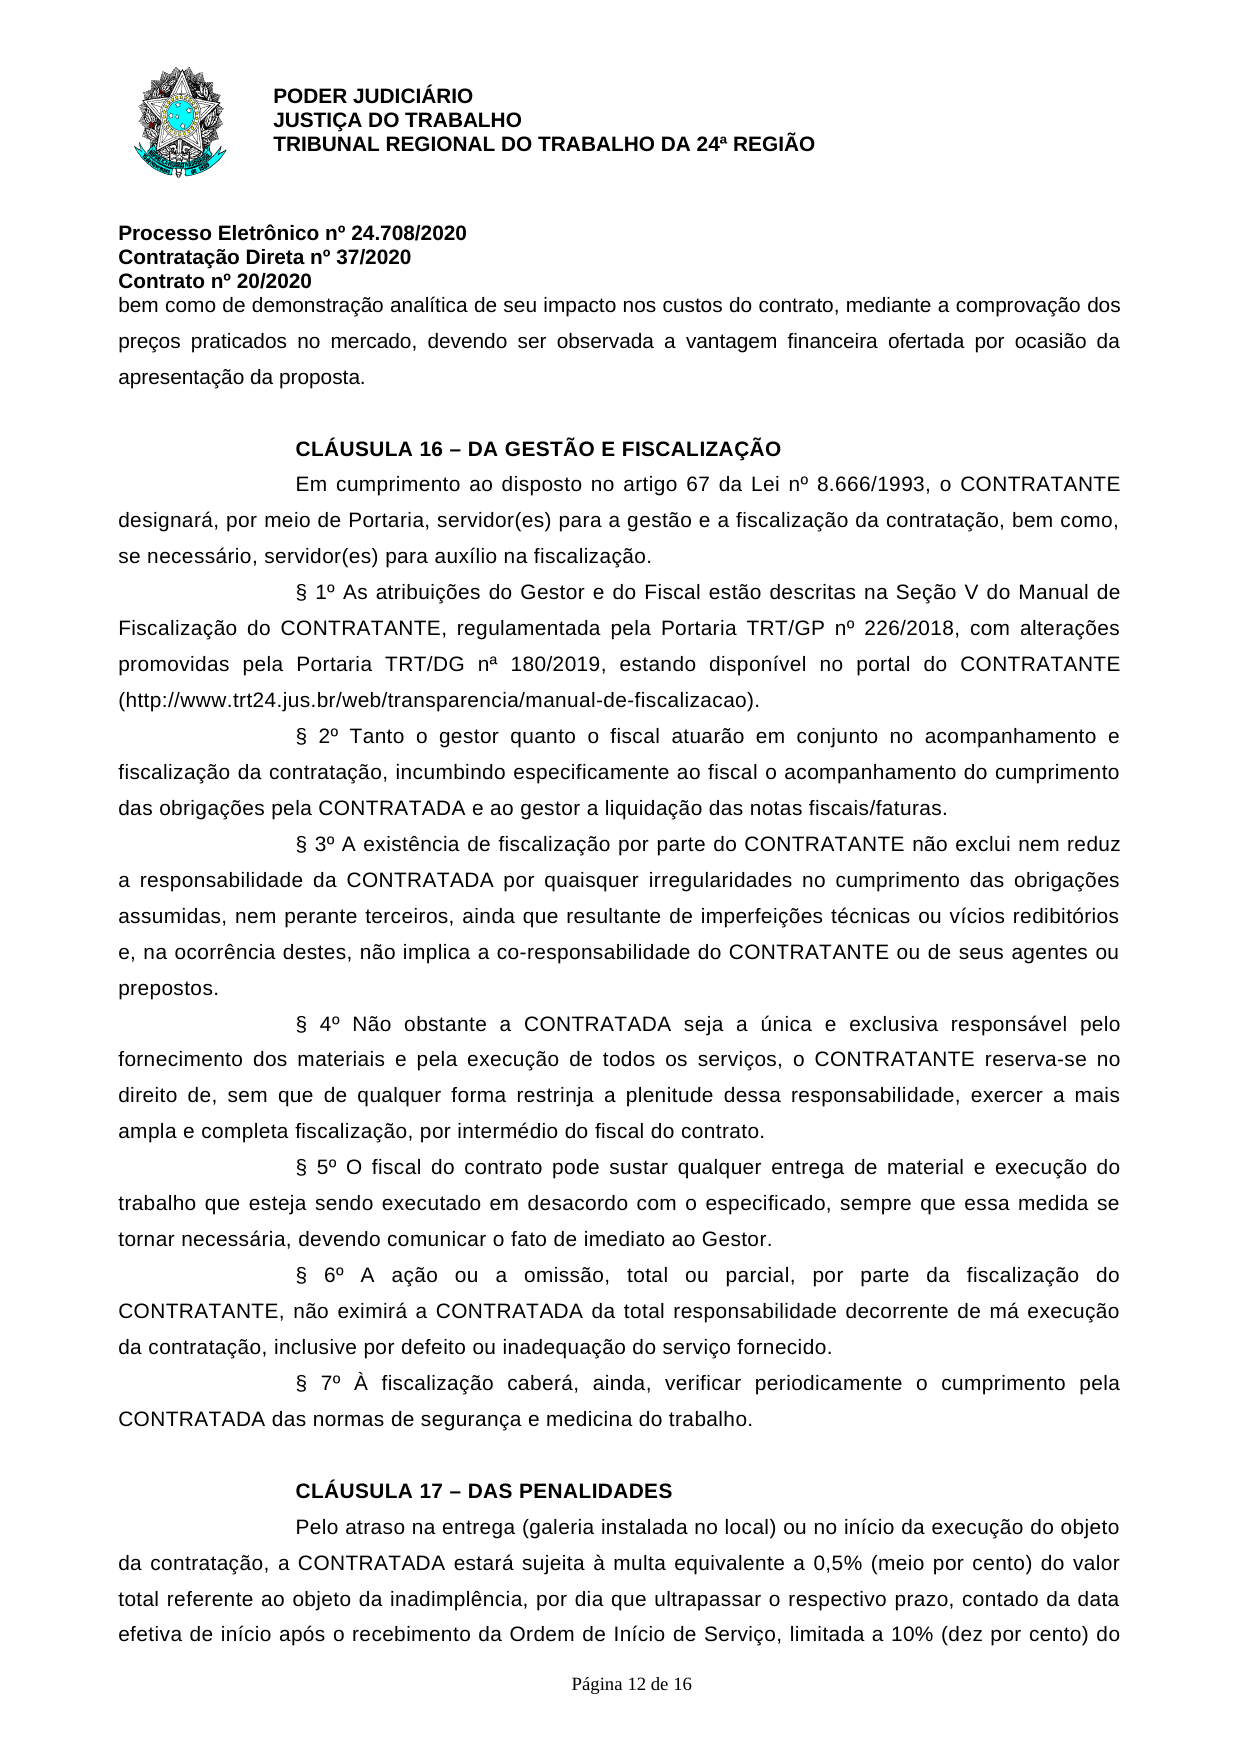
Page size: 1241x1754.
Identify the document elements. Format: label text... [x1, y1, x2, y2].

text bem como de demonstração analítica de seu impacto nos custos do contrato, mediante a comprovação dos preços praticados no mercado, devendo ser observada a vantagem financeira ofertada por ocasião da apresentação da proposta. [118, 293, 1122, 388]
text § 6º A ação ou a omissão, total ou parcial, por parte da fiscalização do CONTRATANTE, não eximirá a CONTRATADA da total responsabilidade decorrente de má execução da contratação, inclusive por defeito ou inadequação do serviço fornecido. [118, 1263, 1122, 1359]
text § 5º O fiscal do contrato pode sustar qualquer entrega de material e execução do trabalho que esteja sendo executado em desacordo com o especificado, sempre que essa medida se tornar necessária, devendo comunicar o fato de imediato ao Gestor. [118, 1155, 1122, 1251]
text § 4º Não obstante a CONTRATADA seja a única e exclusiva responsável pelo fornecimento dos materiais e pela execução de todos os serviços, o CONTRATANTE reserva-se no direito de, sem que de qualquer forma restrinja a plenitude dessa responsabilidade, exercer a mais ampla e completa fiscalização, por intermédio do fiscal do contrato. [118, 1011, 1122, 1143]
text § 7º À fiscalização caberá, ainda, verificar periodicamente o cumprimento pela CONTRATADA das normas de segurança e medicina do trabalho. [118, 1371, 1122, 1431]
text § 1º As atribuições do Gestor e do Fiscal estão descritas na Seção V do Manual de Fiscalização do CONTRATANTE, regulamentada pela Portaria TRT/GP nº 226/2018, com alterações promovidas pela Portaria TRT/DG nª 180/2019, estando disponível no portal do CONTRATANTE (http://www.trt24.jus.br/web/transparencia/manual-de-fiscalizacao). [118, 580, 1122, 712]
text § 3º A existência de fiscalização por parte do CONTRATANTE não exclui nem reduz a responsabilidade da CONTRATADA por quaisquer irregularidades no cumprimento das obrigações assumidas, nem perante terceiros, ainda que resultante de imperfeições técnicas ou vícios redibitórios e, na ocorrência destes, não implica a co-responsabilidade do CONTRATANTE ou de seus agentes ou prepostos. [118, 832, 1122, 999]
text Em cumprimento ao disposto no artigo 67 da Lei nº 8.666/1993, o CONTRATANTE designará, por meio de Portaria, servidor(es) para a gestão e a fiscalização da contratação, bem como, se necessário, servidor(es) para auxílio na fiscalização. [118, 472, 1122, 568]
text Pelo atraso na entrega (galeria instalada no local) ou no início da execução do objeto da contratação, a CONTRATADA estará sujeita à multa equivalente a 0,5% (meio por cento) do valor total referente ao objeto da inadimplência, por dia que ultrapassar o respectivo prazo, contado da data efetiva de início após o recebimento da Ordem de Início de Serviço, limitada a 10% (dez por cento) do [118, 1514, 1122, 1646]
text CLÁUSULA 17 – DAS PENALIDADES [118, 1478, 1122, 1502]
picture [133, 66, 228, 178]
text CLÁUSULA 16 – DA GESTÃO E FISCALIZAÇÃO [118, 436, 1122, 460]
text § 2º Tanto o gestor quanto o fiscal atuarão em conjunto no acompanhamento e fiscalização da contratação, incumbindo especificamente ao fiscal o acompanhamento do cumprimento das obrigações pela CONTRATADA e ao gestor a liquidação das notas fiscais/faturas. [118, 724, 1122, 820]
